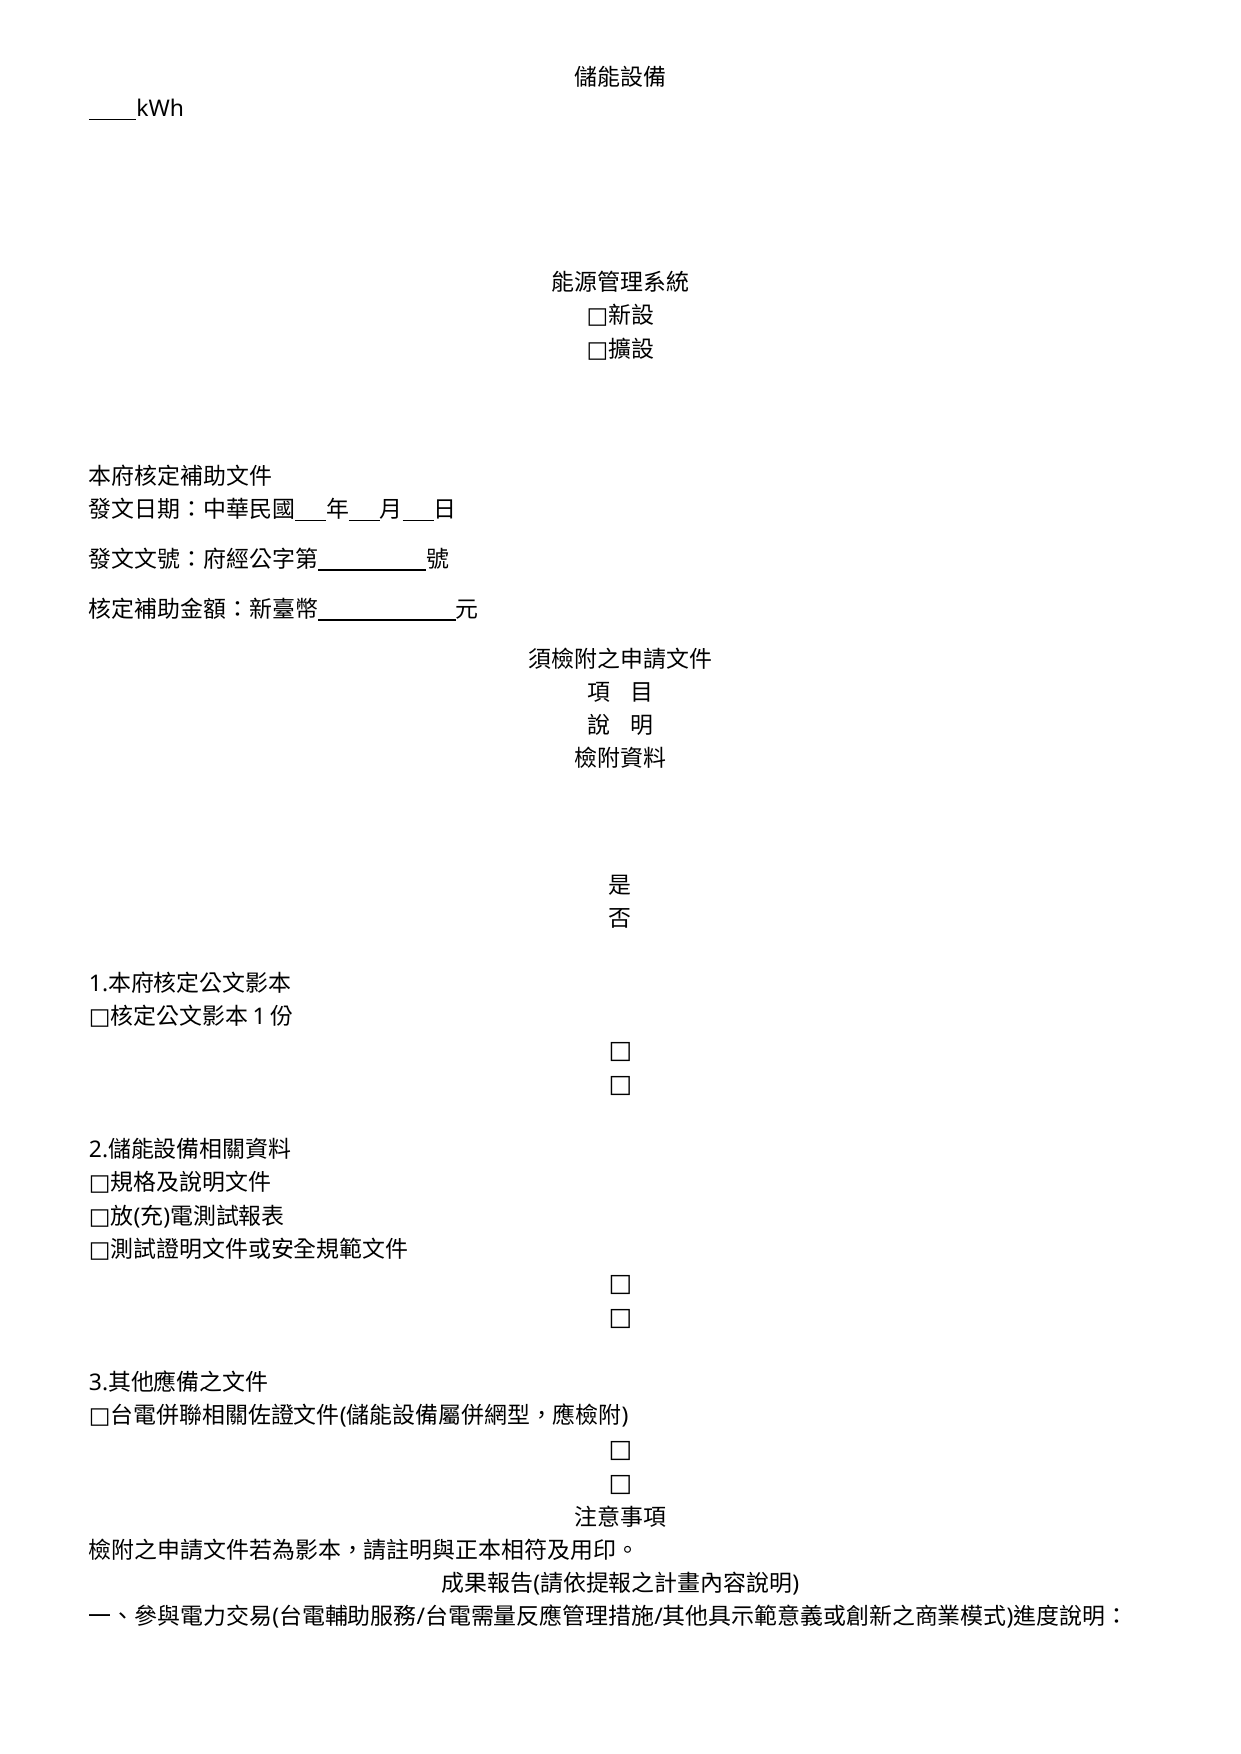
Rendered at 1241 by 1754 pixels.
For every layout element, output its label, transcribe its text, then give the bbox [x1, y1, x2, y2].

text 是 [89, 867, 1152, 900]
text kWh [89, 92, 1152, 123]
text 須檢附之申請文件 [89, 640, 1152, 674]
text □ [89, 1066, 1152, 1099]
text 項 目 [89, 674, 1152, 707]
text 否 [89, 900, 1152, 933]
text □核定公文影本1份 [89, 998, 1152, 1031]
text 成果報告(請依提報之計畫內容說明) [89, 1565, 1152, 1598]
text 發文日期：中華民國 年 月 日 [89, 491, 1152, 524]
text □擴設 [89, 331, 1152, 364]
text 1.本府核定公文影本 [89, 965, 1152, 998]
text □新設 [89, 297, 1152, 331]
text 2.儲能設備相關資料 [89, 1131, 1152, 1164]
text □放(充)電測試報表 [89, 1197, 1152, 1231]
text 說 明 [89, 707, 1152, 740]
text 注意事項 [89, 1498, 1152, 1532]
text □ [89, 1430, 1152, 1464]
text 本府核定補助文件 [89, 458, 1152, 491]
text □ [89, 1298, 1152, 1332]
text □規格及說明文件 [89, 1164, 1152, 1197]
text 能源管理系統 [89, 264, 1152, 297]
text □ [89, 1464, 1152, 1498]
text 3.其他應備之文件 [89, 1363, 1152, 1397]
text 核定補助金額：新臺幣 元 [89, 591, 1152, 624]
text 檢附資料 [89, 740, 1152, 773]
text □ [89, 1264, 1152, 1298]
text 儲能設備 [89, 59, 1152, 92]
text 一、參與電力交易(台電輔助服務/台電需量反應管理措施/其他具示範意義或創新之商業模式)進度說明： [89, 1598, 1152, 1631]
text 發文文號：府經公字第 號 [89, 541, 1152, 574]
text □ [89, 1031, 1152, 1066]
text □測試證明文件或安全規範文件 [89, 1231, 1152, 1264]
text □台電併聯相關佐證文件(儲能設備屬併網型，應檢附) [89, 1397, 1152, 1430]
text 檢附之申請文件若為影本，請註明與正本相符及用印。 [89, 1532, 1152, 1565]
